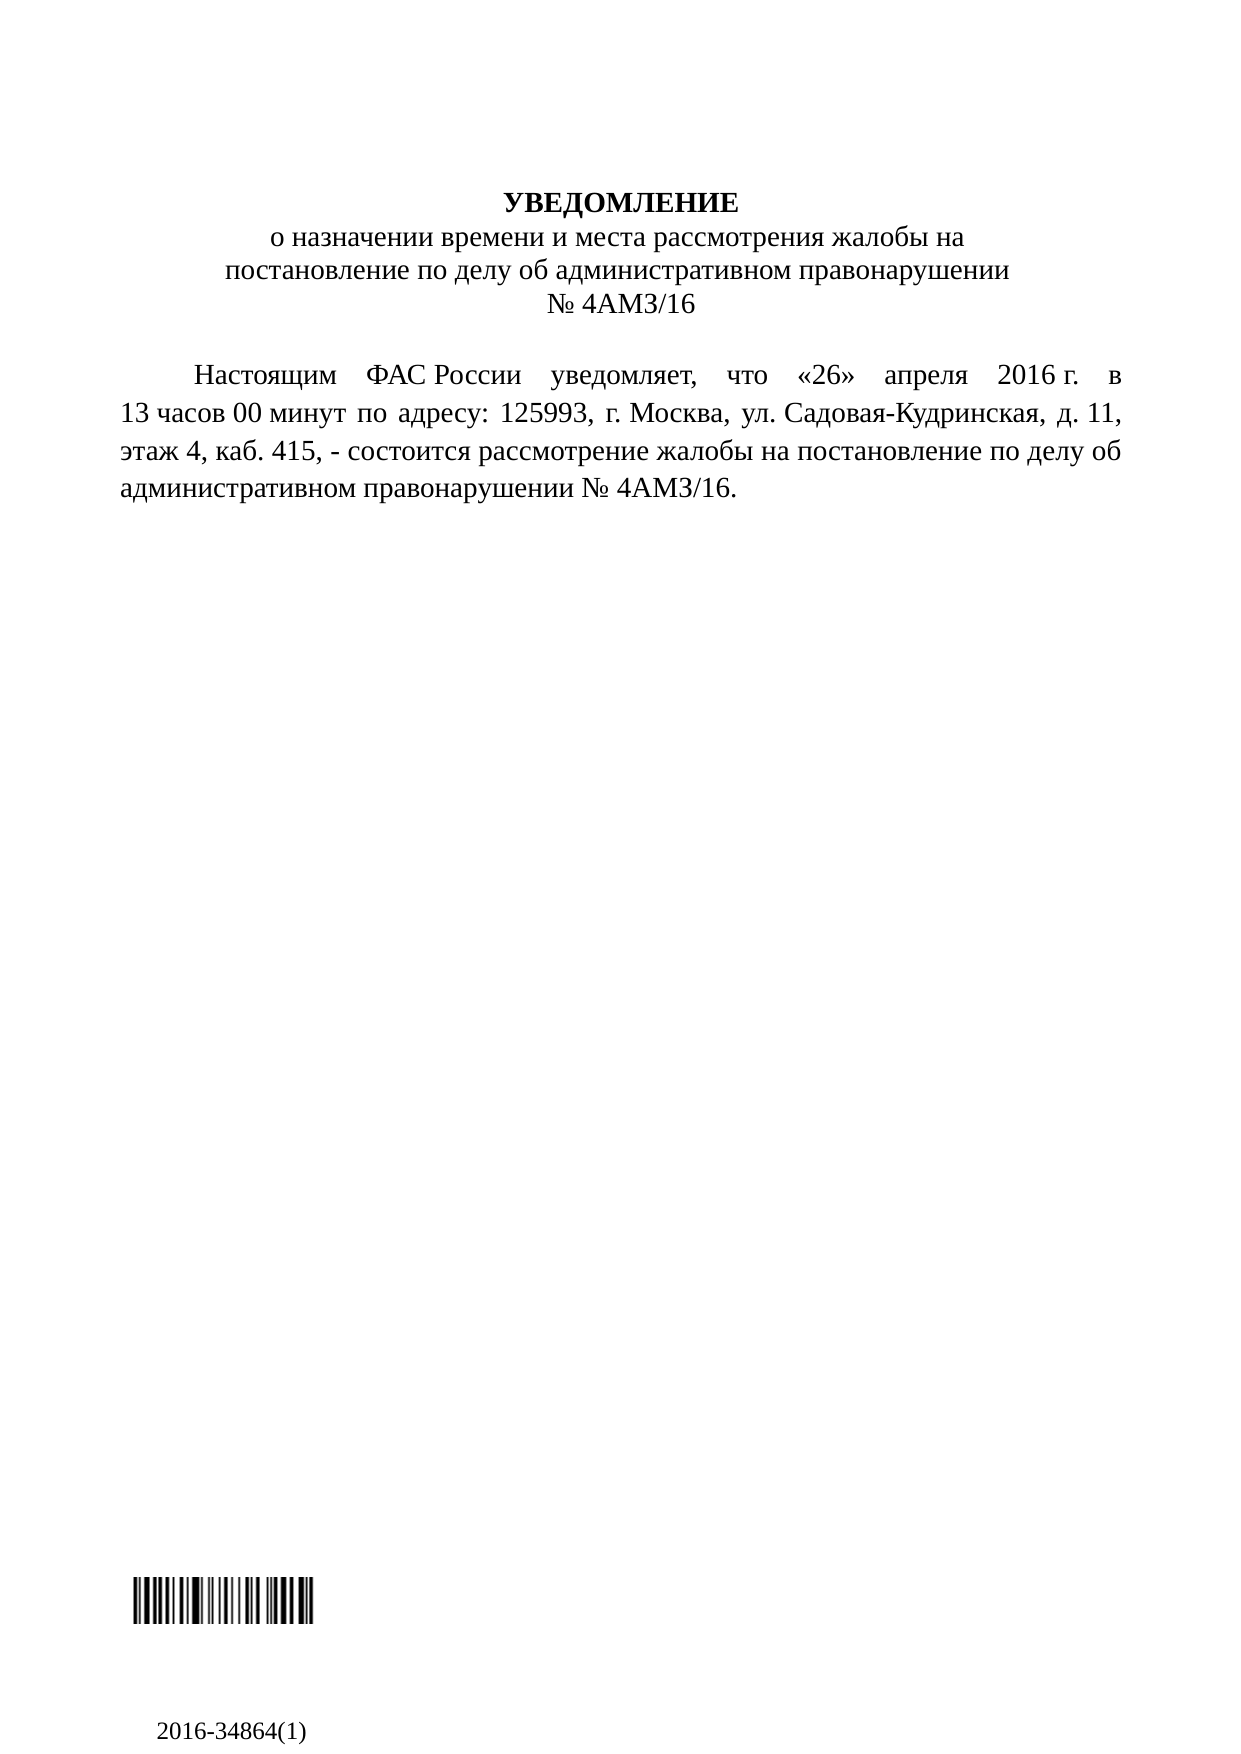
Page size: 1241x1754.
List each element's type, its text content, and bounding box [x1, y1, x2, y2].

text о назначении времени и места рассмотрения жалобы на [120, 219, 1122, 252]
text Настоящим ФАС России уведомляет, что «26» апреля 2016 г. в 13 часов 00 минут по адресу: 125993, г. Москва, ул. Садовая-Кудринская, д. 11, этаж 4, каб. 415, - состоится рассмотрение жалобы на постановление по делу об административном правонарушении № 4АМЗ/16. [120, 353, 1122, 504]
picture [118, 1577, 331, 1624]
text УВЕДОМЛЕНИЕ [120, 185, 1122, 219]
text № 4АМЗ/16 [120, 286, 1122, 319]
text постановление по делу об административном правонарушении [120, 252, 1122, 286]
